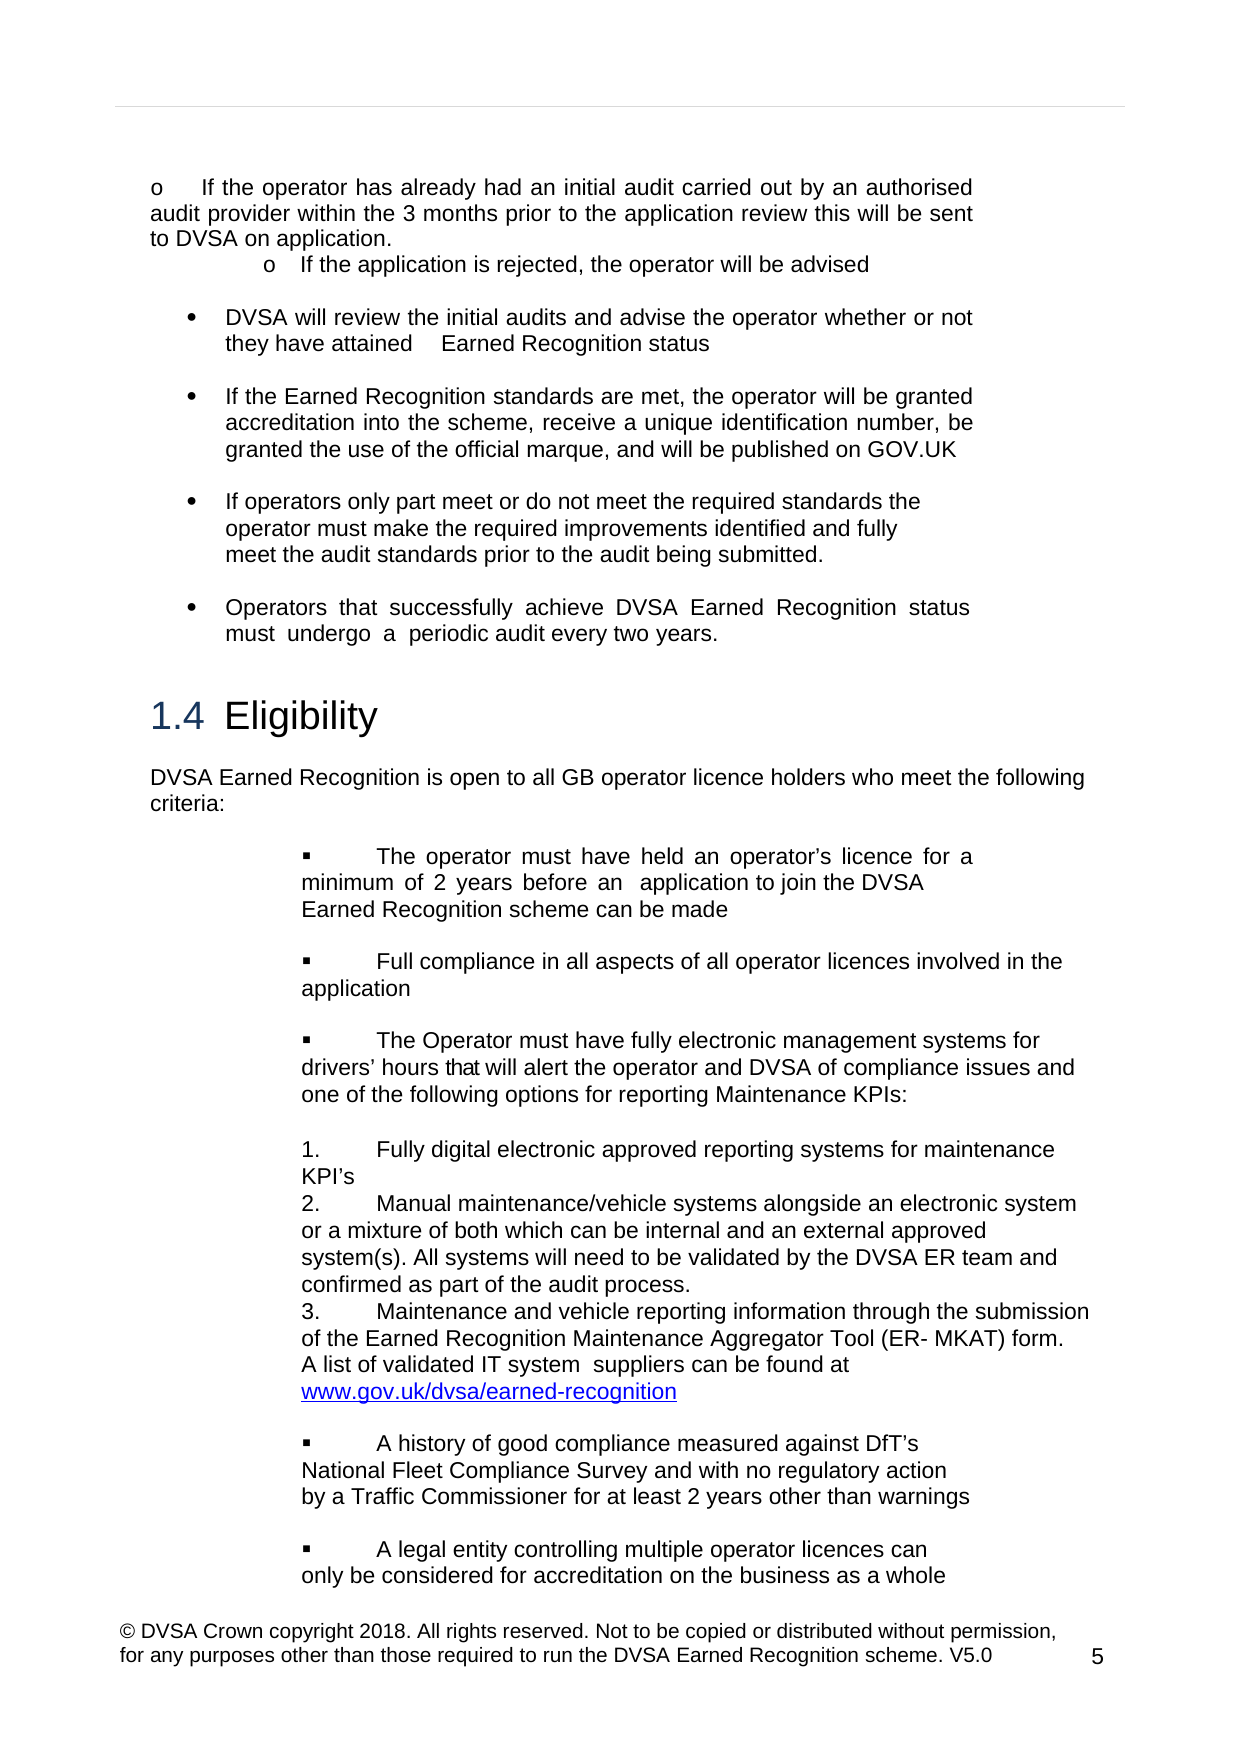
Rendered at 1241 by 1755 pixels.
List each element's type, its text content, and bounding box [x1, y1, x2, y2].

list DVSA will review the initial audits and advise the operator whether or not they have attained Earned Recognition status [188, 304, 973, 357]
list A history of good compliance measured against DfT’s National Fleet Compliance Survey and with no regulatory action by a Traffic Commissioner for at least 2 years other than warnings [301, 1430, 973, 1509]
list The operator must have held an operator’s licence for a minimum of 2 years before an application to join the DVSA Earned Recognition scheme can be made [301, 843, 973, 922]
list A legal entity controlling multiple operator licences can only be considered for accreditation on the business as a whole [301, 1536, 973, 1588]
list Full compliance in all aspects of all operator licences involved in the application [301, 948, 1091, 1001]
list The Operator must have fully electronic management systems for drivers’ hours that will alert the operator and DVSA of compliance issues and one of the following options for reporting Maintenance KPIs: [301, 1027, 1091, 1107]
list If the application is rejected, the operator will be advised [262, 251, 1091, 280]
list If operators only part meet or do not meet the required standards the operator must make the required improvements identified and fully meet the audit standards prior to the audit being submitted. [188, 488, 940, 567]
list If the Earned Recognition standards are met, the operator will be granted accreditation into the scheme, receive a unique identification number, be granted the use of the official marque, and will be published on GOV.UK [188, 383, 974, 462]
text DVSA Earned Recognition is open to all GB operator licence holders who meet the following criteria: [150, 764, 1091, 816]
list Fully digital electronic approved reporting systems for maintenance KPI’s [301, 1136, 1091, 1190]
list If the operator has already had an initial audit carried out by an authorised audit provider within the 3 months prior to the application review this will be sent to DVSA on application. [150, 174, 973, 251]
list Operators that successfully achieve DVSA Earned Recognition status must undergo a periodic audit every two years. [188, 593, 973, 646]
subtitle Eligibility [150, 692, 973, 737]
list Maintenance and vehicle reporting information through the submission of the Earned Recognition Maintenance Aggregator Tool (ER- MKAT) form. [301, 1298, 1091, 1351]
list A list of validated IT system suppliers can be found at www.gov.uk/dvsa/earned-recognition [301, 1351, 973, 1404]
list Manual maintenance/vehicle systems alongside an electronic system or a mixture of both which can be internal and an external approved system(s). All systems will need to be validated by the DVSA ER team and confirmed as part of the audit process. [301, 1190, 1091, 1297]
